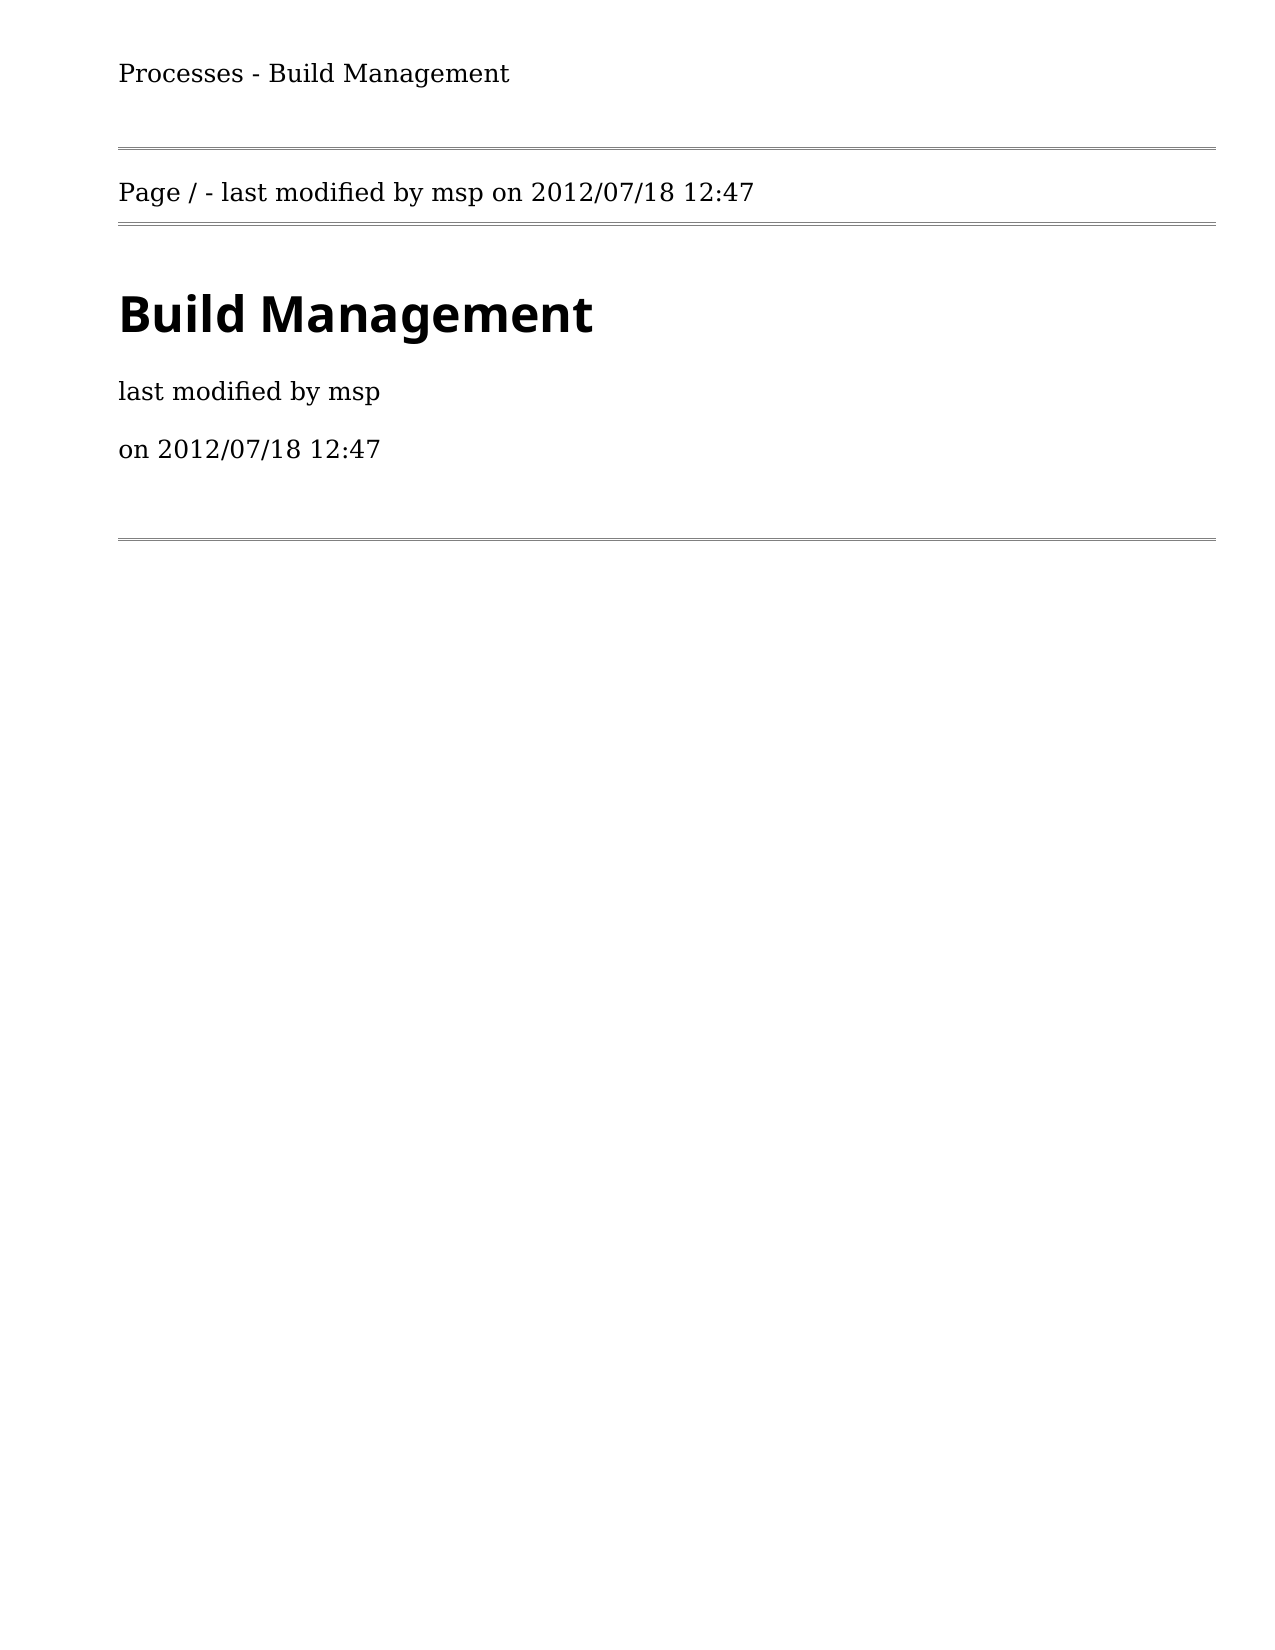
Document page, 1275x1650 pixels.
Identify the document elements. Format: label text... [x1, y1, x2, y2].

text on 2012/07/18 12:47 [118, 435, 1216, 464]
text Processes - Build Management [118, 59, 1216, 88]
subtitle Build Management [118, 279, 1216, 347]
text Page / - last modified by msp on 2012/07/18 12:47 [118, 179, 1216, 208]
text last modified by msp [118, 377, 1216, 406]
